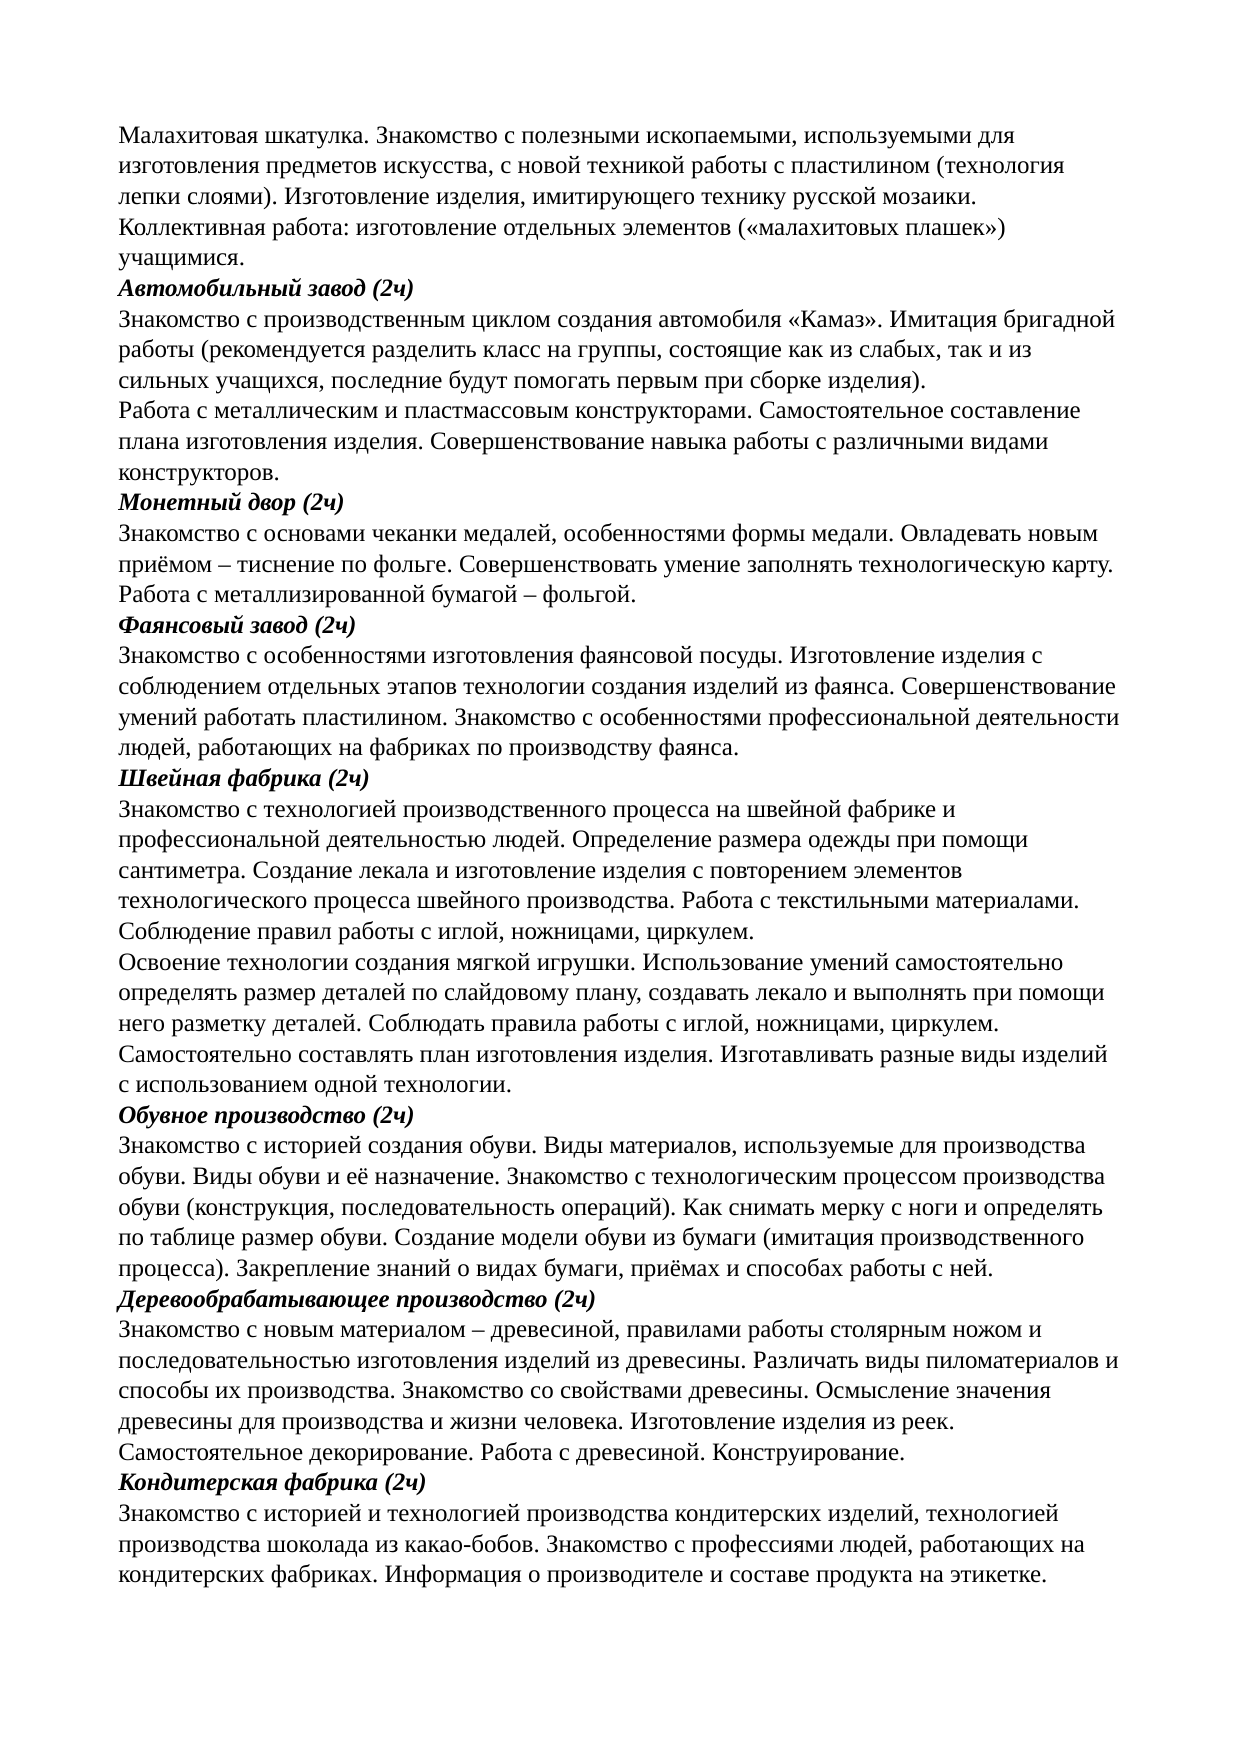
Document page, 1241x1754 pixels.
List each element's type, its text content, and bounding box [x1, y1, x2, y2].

text Знакомство с историей создания обуви. Виды материалов, используемые для производства обуви. Виды обуви и её назначение. Знакомство с технологическим процессом производства обуви (конструкция, последовательность операций). Как снимать мерку с ноги и определять по таблице размер обуви. Создание модели обуви из бумаги (имитация производственного процесса). Закрепление знаний о видах бумаги, приёмах и способах работы с ней. [118, 1129, 1122, 1282]
text Швейная фабрика (2ч) [118, 761, 1122, 792]
text Знакомство с особенностями изготовления фаянсовой посуды. Изготовление изделия с соблюдением отдельных этапов технологии создания изделий из фаянса. Совершенствование умений работать пластилином. Знакомство с особенностями профессиональной деятельности людей, работающих на фабриках по производству фаянса. [118, 639, 1122, 761]
text Знакомство с производственным циклом создания автомобиля «Камаз». Имитация бригадной работы (рекомендуется разделить класс на группы, состоящие как из слабых, так и из сильных учащихся, последние будут помогать первым при сборке изделия). [118, 302, 1122, 394]
text Знакомство с историей и технологией производства кондитерских изделий, технологией производства шоколада из какао-бобов. Знакомство с профессиями людей, работающих на кондитерских фабриках. Информация о производителе и составе продукта на этикетке. [118, 1496, 1122, 1588]
text Монетный двор (2ч) [118, 486, 1122, 516]
text Автомобильный завод (2ч) [118, 271, 1122, 302]
text Малахитовая шкатулка. Знакомство с полезными ископаемыми, используемыми для изготовления предметов искусства, с новой техникой работы с пластилином (технология лепки слоями). Изготовление изделия, имитирующего технику русской мозаики. Коллективная работа: изготовление отдельных элементов («малахитовых плашек») учащимися. [118, 118, 1122, 271]
text Обувное производство (2ч) [118, 1098, 1122, 1129]
text Знакомство с новым материалом – древесиной, правилами работы столярным ножом и последовательностью изготовления изделий из древесины. Различать виды пиломатериалов и способы их производства. Знакомство со свойствами древесины. Осмысление значения древесины для производства и жизни человека. Изготовление изделия из реек. Самостоятельное декорирование. Работа с древесиной. Конструирование. [118, 1312, 1122, 1466]
text Работа с металлическим и пластмассовым конструкторами. Самостоятельное составление плана изготовления изделия. Совершенствование навыка работы с различными видами конструкторов. [118, 394, 1122, 486]
text Деревообрабатывающее производство (2ч) [118, 1282, 1122, 1312]
text Знакомство с технологией производственного процесса на швейной фабрике и профессиональной деятельностью людей. Определение размера одежды при помощи сантиметра. Создание лекала и изготовление изделия с повторением элементов технологического процесса швейного производства. Работа с текстильными материалами. Соблюдение правил работы с иглой, ножницами, циркулем. [118, 792, 1122, 945]
text Знакомство с основами чеканки медалей, особенностями формы медали. Овладевать новым приёмом – тиснение по фольге. Совершенствовать умение заполнять технологическую карту. Работа с металлизированной бумагой – фольгой. [118, 516, 1122, 608]
text Освоение технологии создания мягкой игрушки. Использование умений самостоятельно определять размер деталей по слайдовому плану, создавать лекало и выполнять при помощи него разметку деталей. Соблюдать правила работы с иглой, ножницами, циркулем. Самостоятельно составлять план изготовления изделия. Изготавливать разные виды изделий с использованием одной технологии. [118, 945, 1122, 1098]
text Фаянсовый завод (2ч) [118, 608, 1122, 639]
text Кондитерская фабрика (2ч) [118, 1466, 1122, 1496]
